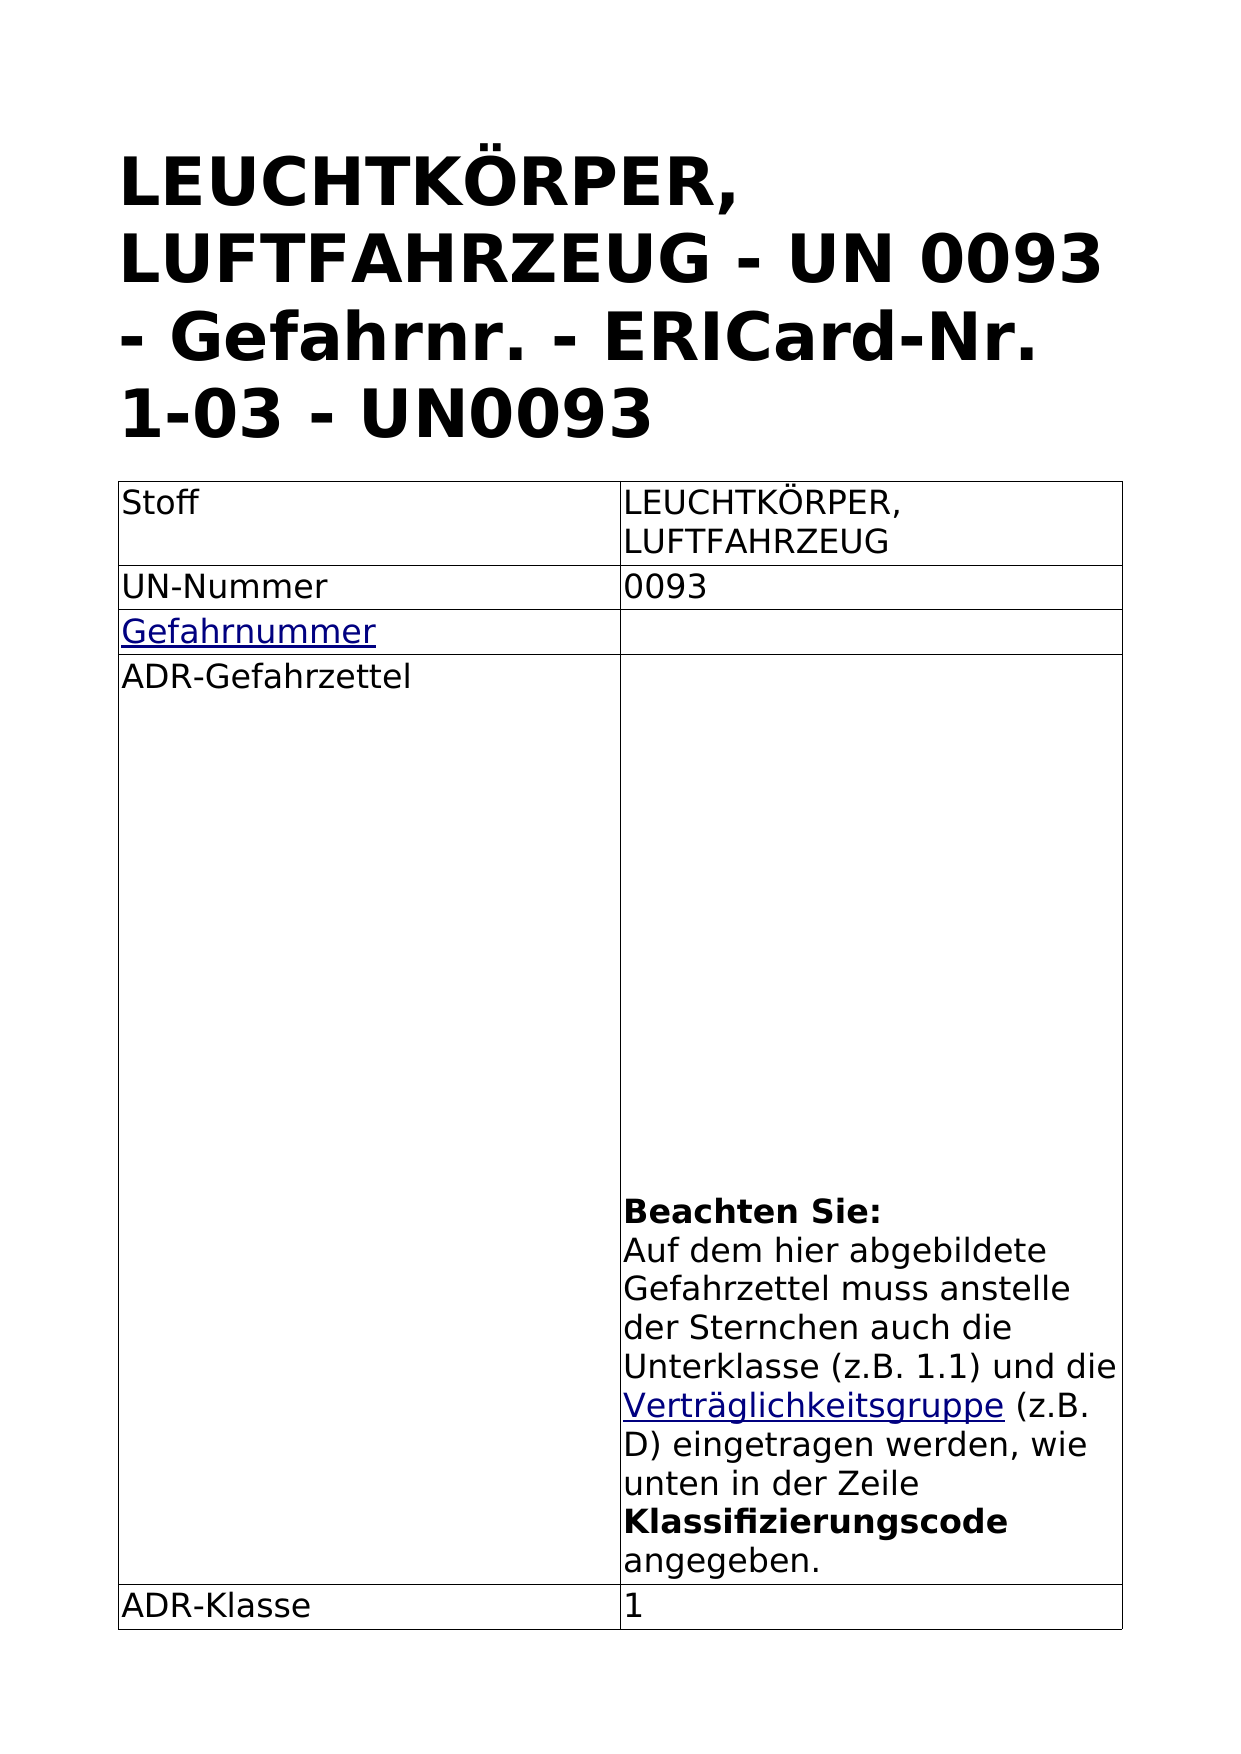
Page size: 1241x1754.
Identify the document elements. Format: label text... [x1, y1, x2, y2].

table_cell UN-Nummer [119, 566, 620, 609]
table_cell 1 [621, 1585, 1122, 1628]
table_cell 0093 [621, 566, 1122, 609]
table_cell ADR-Gefahrzettel [119, 655, 620, 1584]
table_header Stoff [119, 482, 620, 564]
table_header LEUCHTKÖRPER, LUFTFAHRZEUG [621, 482, 1122, 564]
table_cell ADR-Klasse [119, 1585, 620, 1628]
table_cell Beachten Sie: Auf dem hier abgebildete Gefahrzettel muss anstelle der Sternchen auch die Unterklasse (z.B. 1.1) und die Verträglichkeitsgruppe (z.B. D) eingetragen werden, wie unten in der Zeile Klassifizierungscode angegeben. [621, 655, 1122, 1584]
table_cell Gefahrnummer [119, 610, 620, 654]
subtitle LEUCHTKÖRPER, LUFTFAHRZEUG - UN 0093 - Gefahrnr. - ERICard-Nr. 1-03 - UN0093 [118, 143, 1122, 453]
table_cell [621, 610, 1122, 654]
